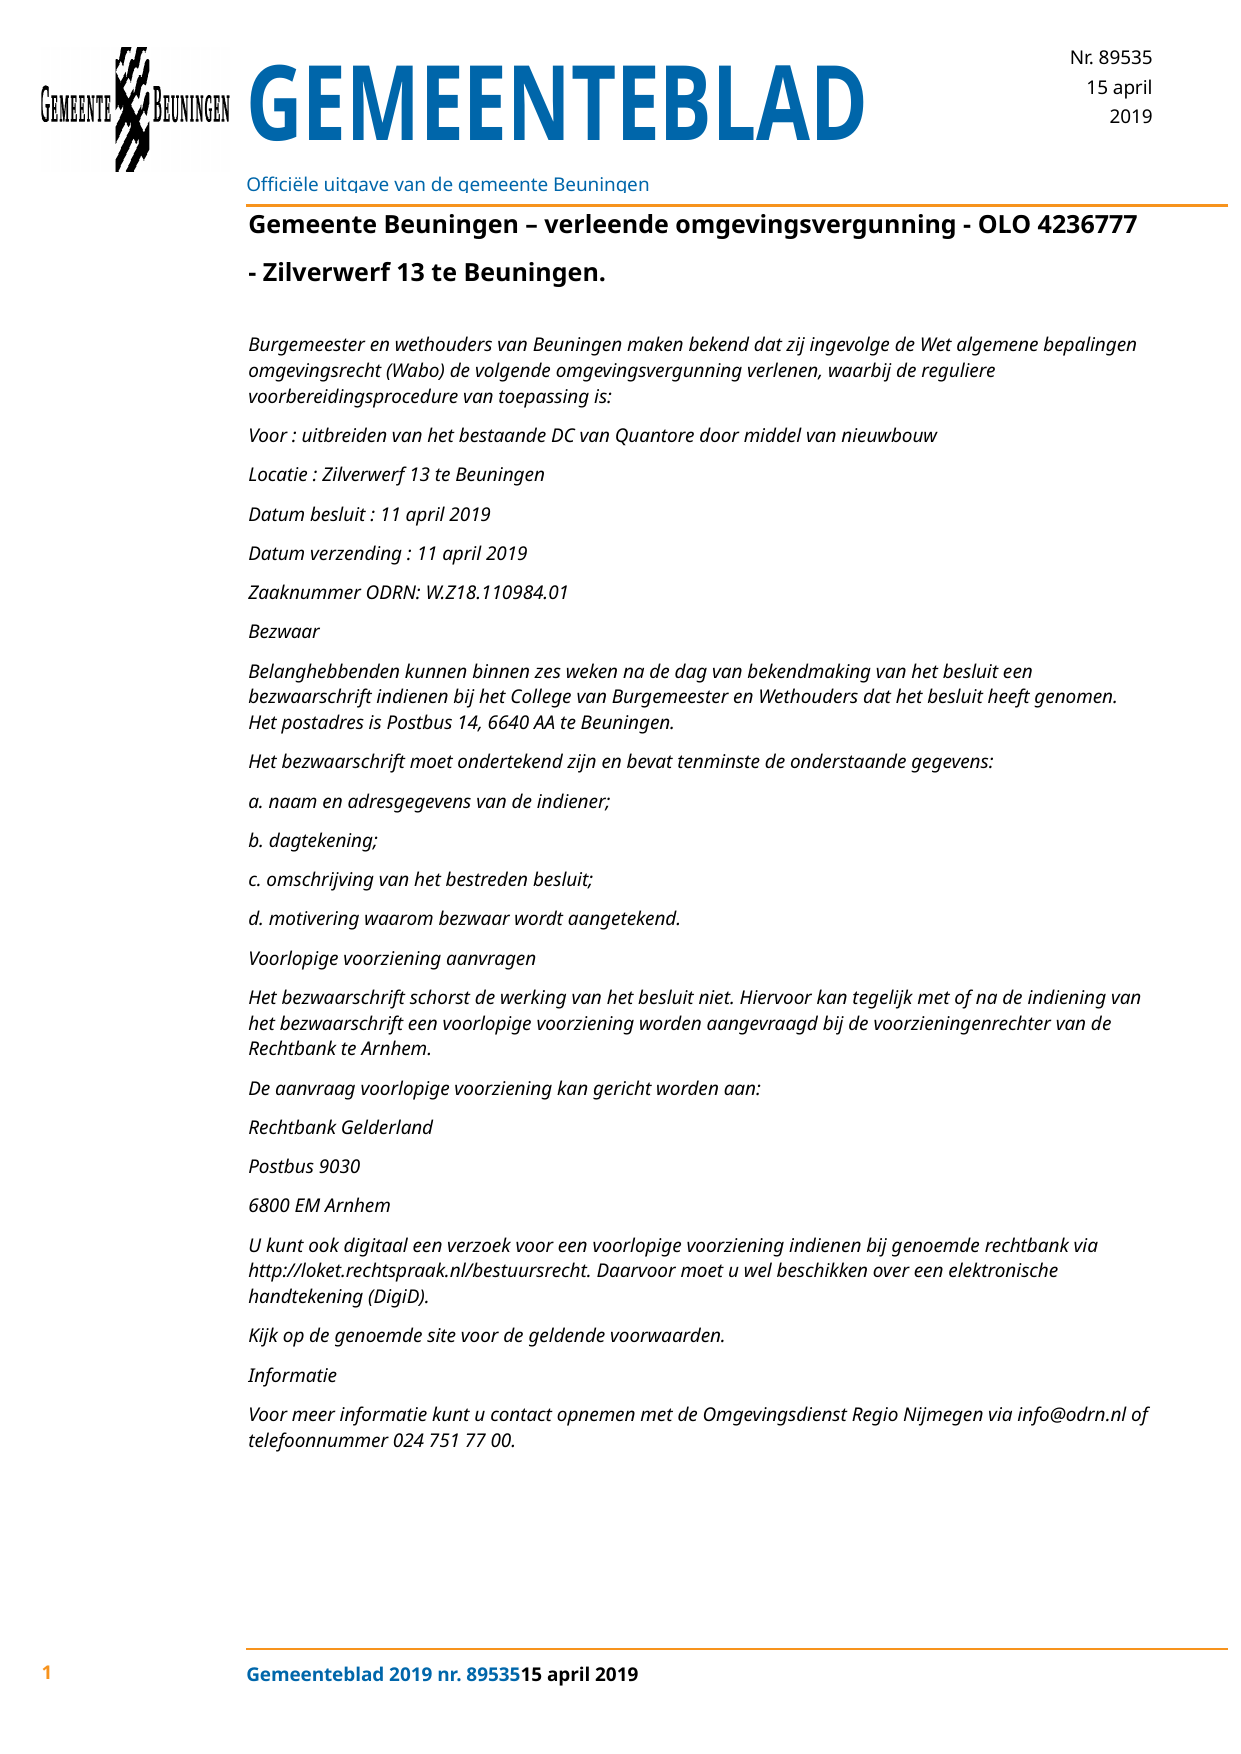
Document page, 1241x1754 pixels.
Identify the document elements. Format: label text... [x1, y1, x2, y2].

text Het bezwaarschrift moet ondertekend zijn en bevat tenminste de onderstaande gegevens: [248, 748, 1152, 774]
text c. omschrijving van het bestreden besluit; [248, 866, 1152, 892]
text 6800 EM Arnhem [248, 1193, 1152, 1218]
text d. motivering waarom bezwaar wordt aangetekend. [248, 906, 1152, 931]
text Informatie [248, 1362, 1152, 1388]
text Kijk op de genoemde site voor de geldende voorwaarden. [248, 1323, 1152, 1348]
text Zaaknummer ODRN: W.Z18.110984.01 [248, 579, 1152, 605]
picture [41, 47, 231, 172]
text Voorlopige voorziening aanvragen [248, 945, 1152, 971]
text Locatie : Zilverwerf 13 te Beuningen [248, 461, 1152, 487]
text Voor meer informatie kunt u contact opnemen met de Omgevingsdienst Regio Nijmegen via info@odrn.nl of telefoonnummer 024 751 77 00. [248, 1401, 1152, 1453]
text Datum besluit : 11 april 2019 [248, 501, 1152, 526]
text Belanghebbenden kunnen binnen zes weken na de dag van bekendmaking van het besluit een bezwaarschrift indienen bij het College van Burgemeester en Wethouders dat het besluit heeft genomen. Het postadres is Postbus 14, 6640 AA te Beuningen. [248, 658, 1152, 735]
text Bezwaar [248, 618, 1152, 644]
text Postbus 9030 [248, 1153, 1152, 1179]
text Voor : uitbreiden van het bestaande DC van Quantore door middel van nieuwbouw [248, 422, 1152, 448]
text a. naam en adresgegevens van de indiener; [248, 788, 1152, 813]
text Rechtbank Gelderland [248, 1114, 1152, 1140]
text Datum verzending : 11 april 2019 [248, 540, 1152, 566]
text Burgemeester en wethouders van Beuningen maken bekend dat zij ingevolge de Wet algemene bepalingen omgevingsrecht (Wabo) de volgende omgevingsvergunning verlenen, waarbij de reguliere voorbereidingsprocedure van toepassing is: [248, 331, 1152, 409]
text Gemeente Beuningen – verleende omgevingsvergunning - OLO 4236777 - Zilverwerf 13 te Beuningen. [248, 207, 1152, 288]
text Het bezwaarschrift schorst de werking van het besluit niet. Hiervoor kan tegelijk met of na de indiening van het bezwaarschrift een voorlopige voorziening worden aangevraagd bij de voorzieningenrechter van de Rechtbank te Arnhem. [248, 984, 1152, 1061]
text U kunt ook digitaal een verzoek voor een voorlopige voorziening indienen bij genoemde rechtbank via http://loket.rechtspraak.nl/bestuursrecht. Daarvoor moet u wel beschikken over een elektronische handtekening (DigiD). [248, 1232, 1152, 1309]
text b. dagtekening; [248, 827, 1152, 853]
text De aanvraag voorlopige voorziening kan gericht worden aan: [248, 1075, 1152, 1101]
